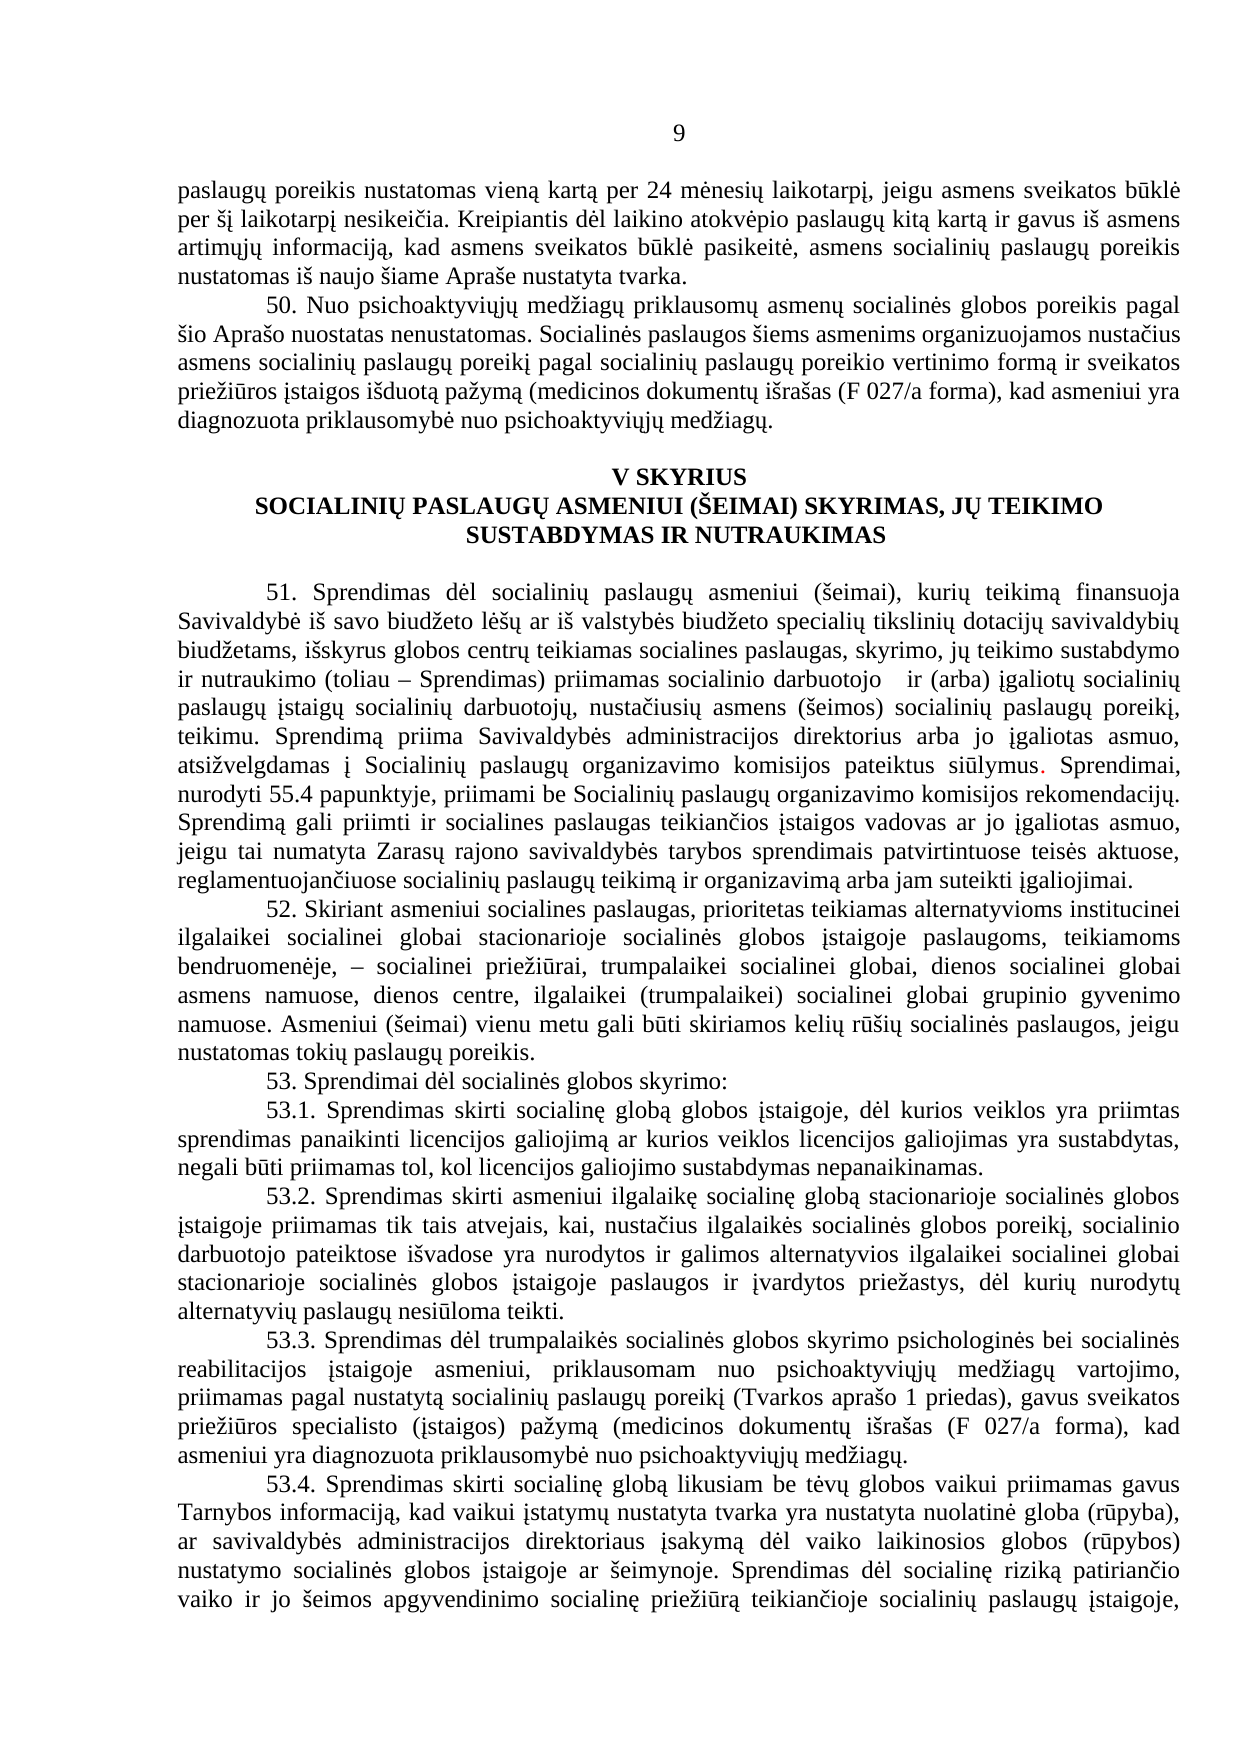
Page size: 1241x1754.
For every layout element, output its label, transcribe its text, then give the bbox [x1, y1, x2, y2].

text SOCIALINIŲ PASLAUGŲ ASMENIUI (ŠEIMAI) SKYRIMAS, JŲ TEIKIMO SUSTABDYMAS IR NUTRAUKIMAS [177, 491, 1181, 549]
text 53.4. Sprendimas skirti socialinę globą likusiam be tėvų globos vaikui priimamas gavus Tarnybos informaciją, kad vaikui įstatymų nustatyta tvarka yra nustatyta nuolatinė globa (rūpyba), ar savivaldybės administracijos direktoriaus įsakymą dėl vaiko laikinosios globos (rūpybos) nustatymo socialinės globos įstaigoje ar šeimynoje. Sprendimas dėl socialinę riziką patiriančio vaiko ir jo šeimos apgyvendinimo socialinę priežiūrą teikiančioje socialinių paslaugų įstaigoje, [177, 1469, 1181, 1612]
text 53.1. Sprendimas skirti socialinę globą globos įstaigoje, dėl kurios veiklos yra priimtas sprendimas panaikinti licencijos galiojimą ar kurios veiklos licencijos galiojimas yra sustabdytas, negali būti priimamas tol, kol licencijos galiojimo sustabdymas nepanaikinamas. [177, 1095, 1181, 1181]
text paslaugų poreikis nustatomas vieną kartą per 24 mėnesių laikotarpį, jeigu asmens sveikatos būklė per šį laikotarpį nesikeičia. Kreipiantis dėl laikino atokvėpio paslaugų kitą kartą ir gavus iš asmens artimųjų informaciją, kad asmens sveikatos būklė pasikeitė, asmens socialinių paslaugų poreikis nustatomas iš naujo šiame Apraše nustatyta tvarka. [177, 175, 1181, 290]
text 53.3. Sprendimas dėl trumpalaikės socialinės globos skyrimo psichologinės bei socialinės reabilitacijos įstaigoje asmeniui, priklausomam nuo psichoaktyviųjų medžiagų vartojimo, priimamas pagal nustatytą socialinių paslaugų poreikį (Tvarkos aprašo 1 priedas), gavus sveikatos priežiūros specialisto (įstaigos) pažymą (medicinos dokumentų išrašas (F 027/a forma), kad asmeniui yra diagnozuota priklausomybė nuo psichoaktyviųjų medžiagų. [177, 1325, 1181, 1469]
text 53. Sprendimai dėl socialinės globos skyrimo: [177, 1066, 1181, 1095]
text 51. Sprendimas dėl socialinių paslaugų asmeniui (šeimai), kurių teikimą finansuoja Savivaldybė iš savo biudžeto lėšų ar iš valstybės biudžeto specialių tikslinių dotacijų savivaldybių biudžetams, išskyrus globos centrų teikiamas socialines paslaugas, skyrimo, jų teikimo sustabdymo ir nutraukimo (toliau – Sprendimas) priimamas socialinio darbuotojo ir (arba) įgaliotų socialinių paslaugų įstaigų socialinių darbuotojų, nustačiusių asmens (šeimos) socialinių paslaugų poreikį, teikimu. Sprendimą priima Savivaldybės administracijos direktorius arba jo įgaliotas asmuo, atsižvelgdamas į Socialinių paslaugų organizavimo komisijos pateiktus siūlymus. Sprendimai, nurodyti 55.4 papunktyje, priimami be Socialinių paslaugų organizavimo komisijos rekomendacijų. Sprendimą gali priimti ir socialines paslaugas teikiančios įstaigos vadovas ar jo įgaliotas asmuo, jeigu tai numatyta Zarasų rajono savivaldybės tarybos sprendimais patvirtintuose teisės aktuose, reglamentuojančiuose socialinių paslaugų teikimą ir organizavimą arba jam suteikti įgaliojimai. [177, 577, 1181, 894]
text 52. Skiriant asmeniui socialines paslaugas, prioritetas teikiamas alternatyvioms institucinei ilgalaikei socialinei globai stacionarioje socialinės globos įstaigoje paslaugoms, teikiamoms bendruomenėje, – socialinei priežiūrai, trumpalaikei socialinei globai, dienos socialinei globai asmens namuose, dienos centre, ilgalaikei (trumpalaikei) socialinei globai grupinio gyvenimo namuose. Asmeniui (šeimai) vienu metu gali būti skiriamos kelių rūšių socialinės paslaugos, jeigu nustatomas tokių paslaugų poreikis. [177, 894, 1181, 1066]
text 53.2. Sprendimas skirti asmeniui ilgalaikę socialinę globą stacionarioje socialinės globos įstaigoje priimamas tik tais atvejais, kai, nustačius ilgalaikės socialinės globos poreikį, socialinio darbuotojo pateiktose išvadose yra nurodytos ir galimos alternatyvios ilgalaikei socialinei globai stacionarioje socialinės globos įstaigoje paslaugos ir įvardytos priežastys, dėl kurių nurodytų alternatyvių paslaugų nesiūloma teikti. [177, 1181, 1181, 1325]
text 50. Nuo psichoaktyviųjų medžiagų priklausomų asmenų socialinės globos poreikis pagal šio Aprašo nuostatas nenustatomas. Socialinės paslaugos šiems asmenims organizuojamos nustačius asmens socialinių paslaugų poreikį pagal socialinių paslaugų poreikio vertinimo formą ir sveikatos priežiūros įstaigos išduotą pažymą (medicinos dokumentų išrašas (F 027/a forma), kad asmeniui yra diagnozuota priklausomybė nuo psichoaktyviųjų medžiagų. [177, 290, 1181, 434]
text V SKYRIUS [177, 462, 1181, 491]
